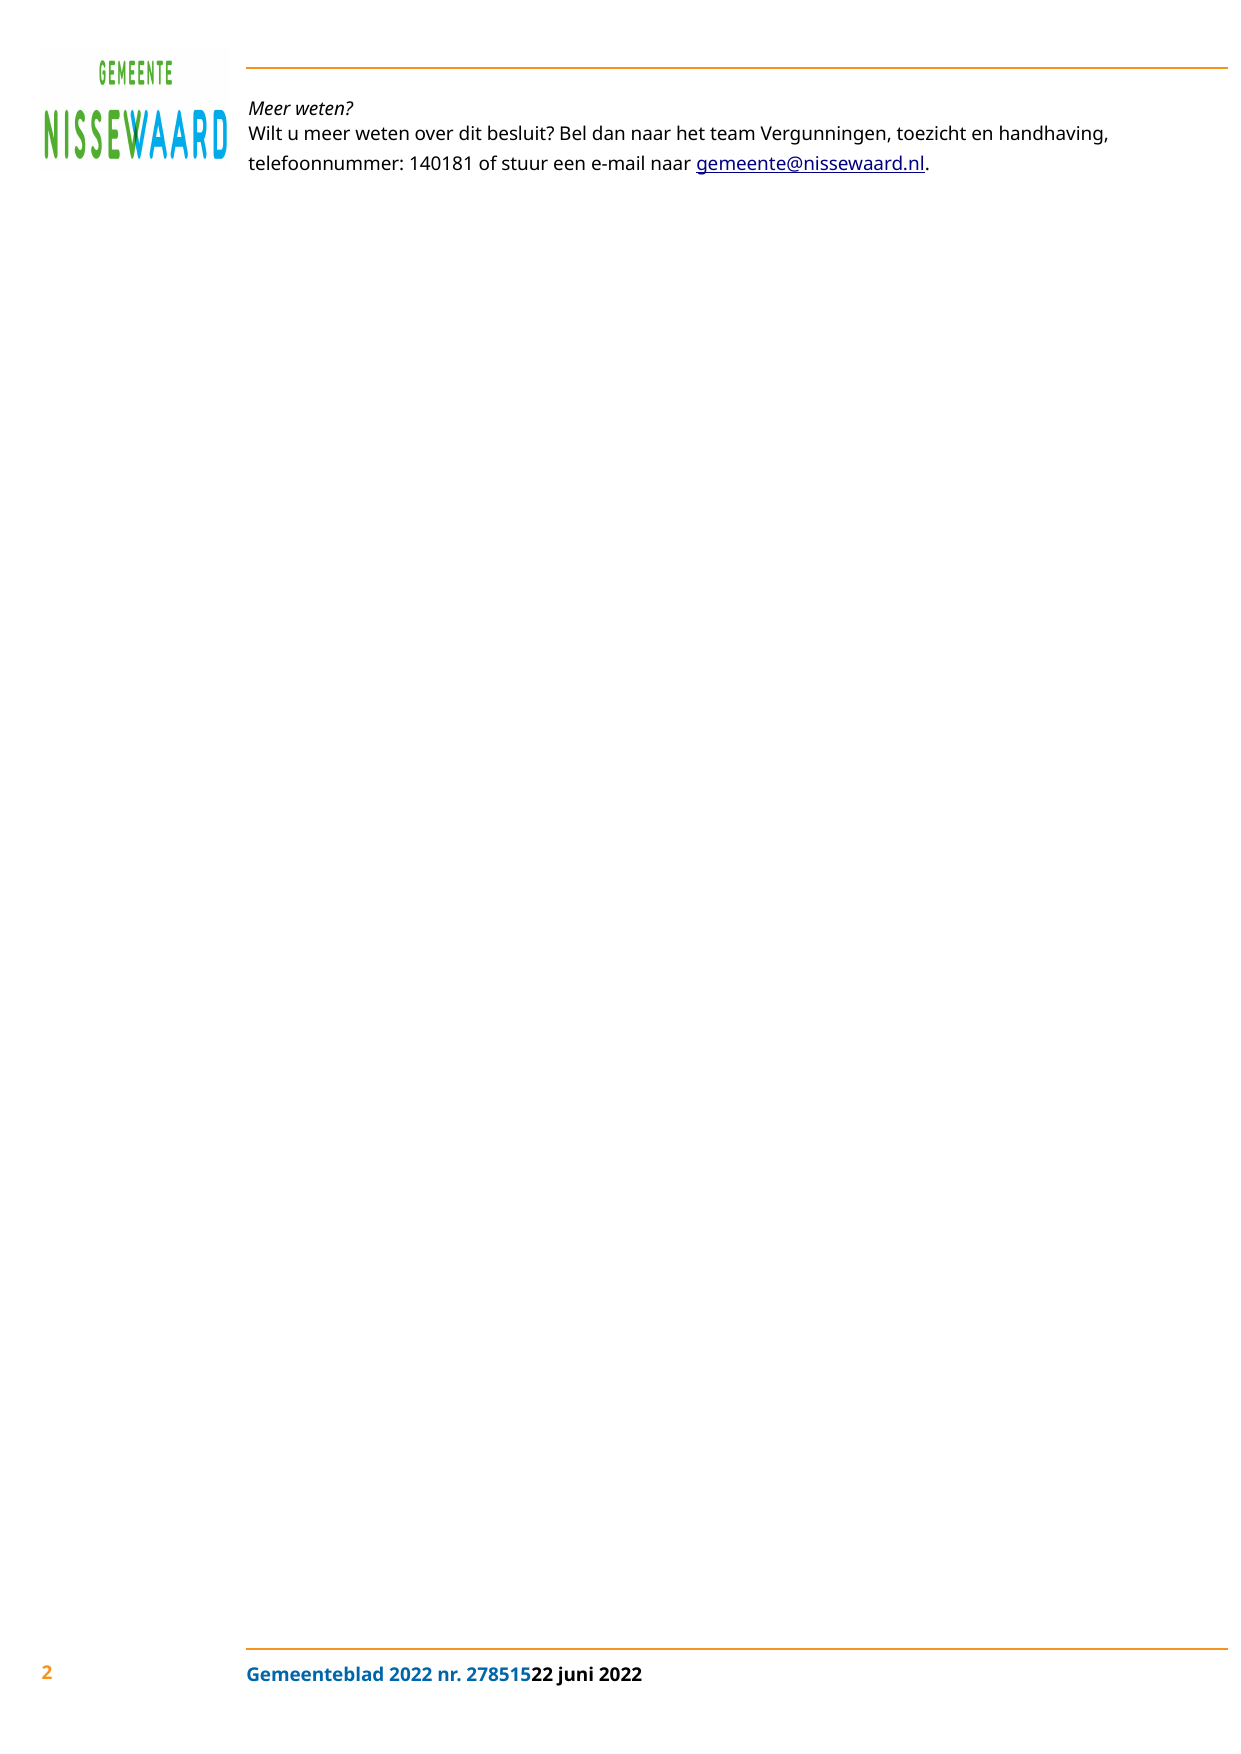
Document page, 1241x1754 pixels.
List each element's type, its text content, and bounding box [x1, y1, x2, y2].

picture [41, 47, 231, 172]
text Meer weten? [248, 95, 1152, 121]
text Wilt u meer weten over dit besluit? Bel dan naar het team Vergunningen, toezicht en handhaving, telefoonnummer: 140181 of stuur een e-mail naar gemeente@nissewaard.nl. [248, 121, 1152, 176]
